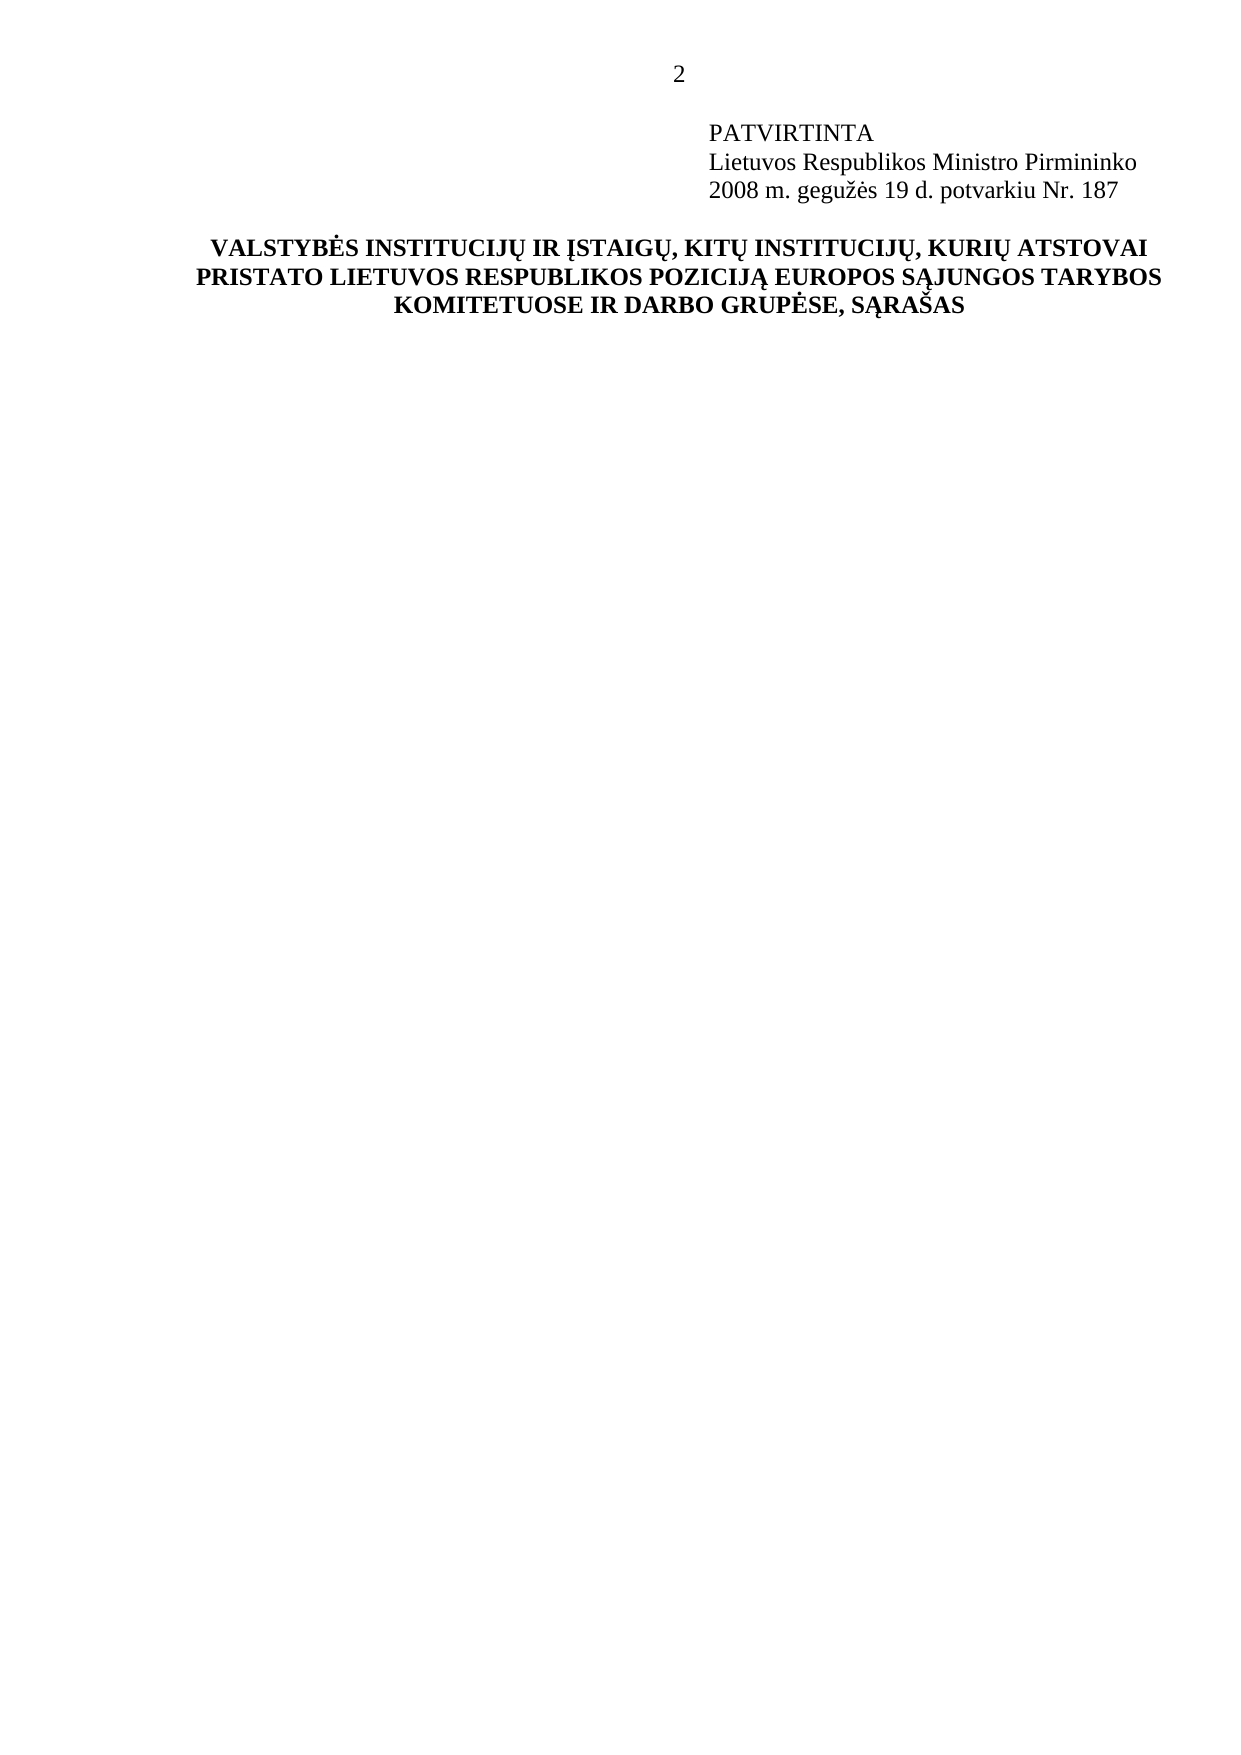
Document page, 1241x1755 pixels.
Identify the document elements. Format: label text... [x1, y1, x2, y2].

text PATVIRTINTA [177, 118, 1181, 147]
text 2008 m. gegužės 19 d. potvarkiu Nr. 187 [177, 176, 1181, 204]
text Valstybės institucijų ir įstaigų, kitų institucijų, kurių atstovai pristato Lietuvos Respublikos poziciją Europos Sąjungos Tarybos komitetuose ir darbo grupėse, sąrašas [177, 233, 1181, 319]
text Lietuvos Respublikos Ministro Pirmininko [177, 147, 1181, 176]
